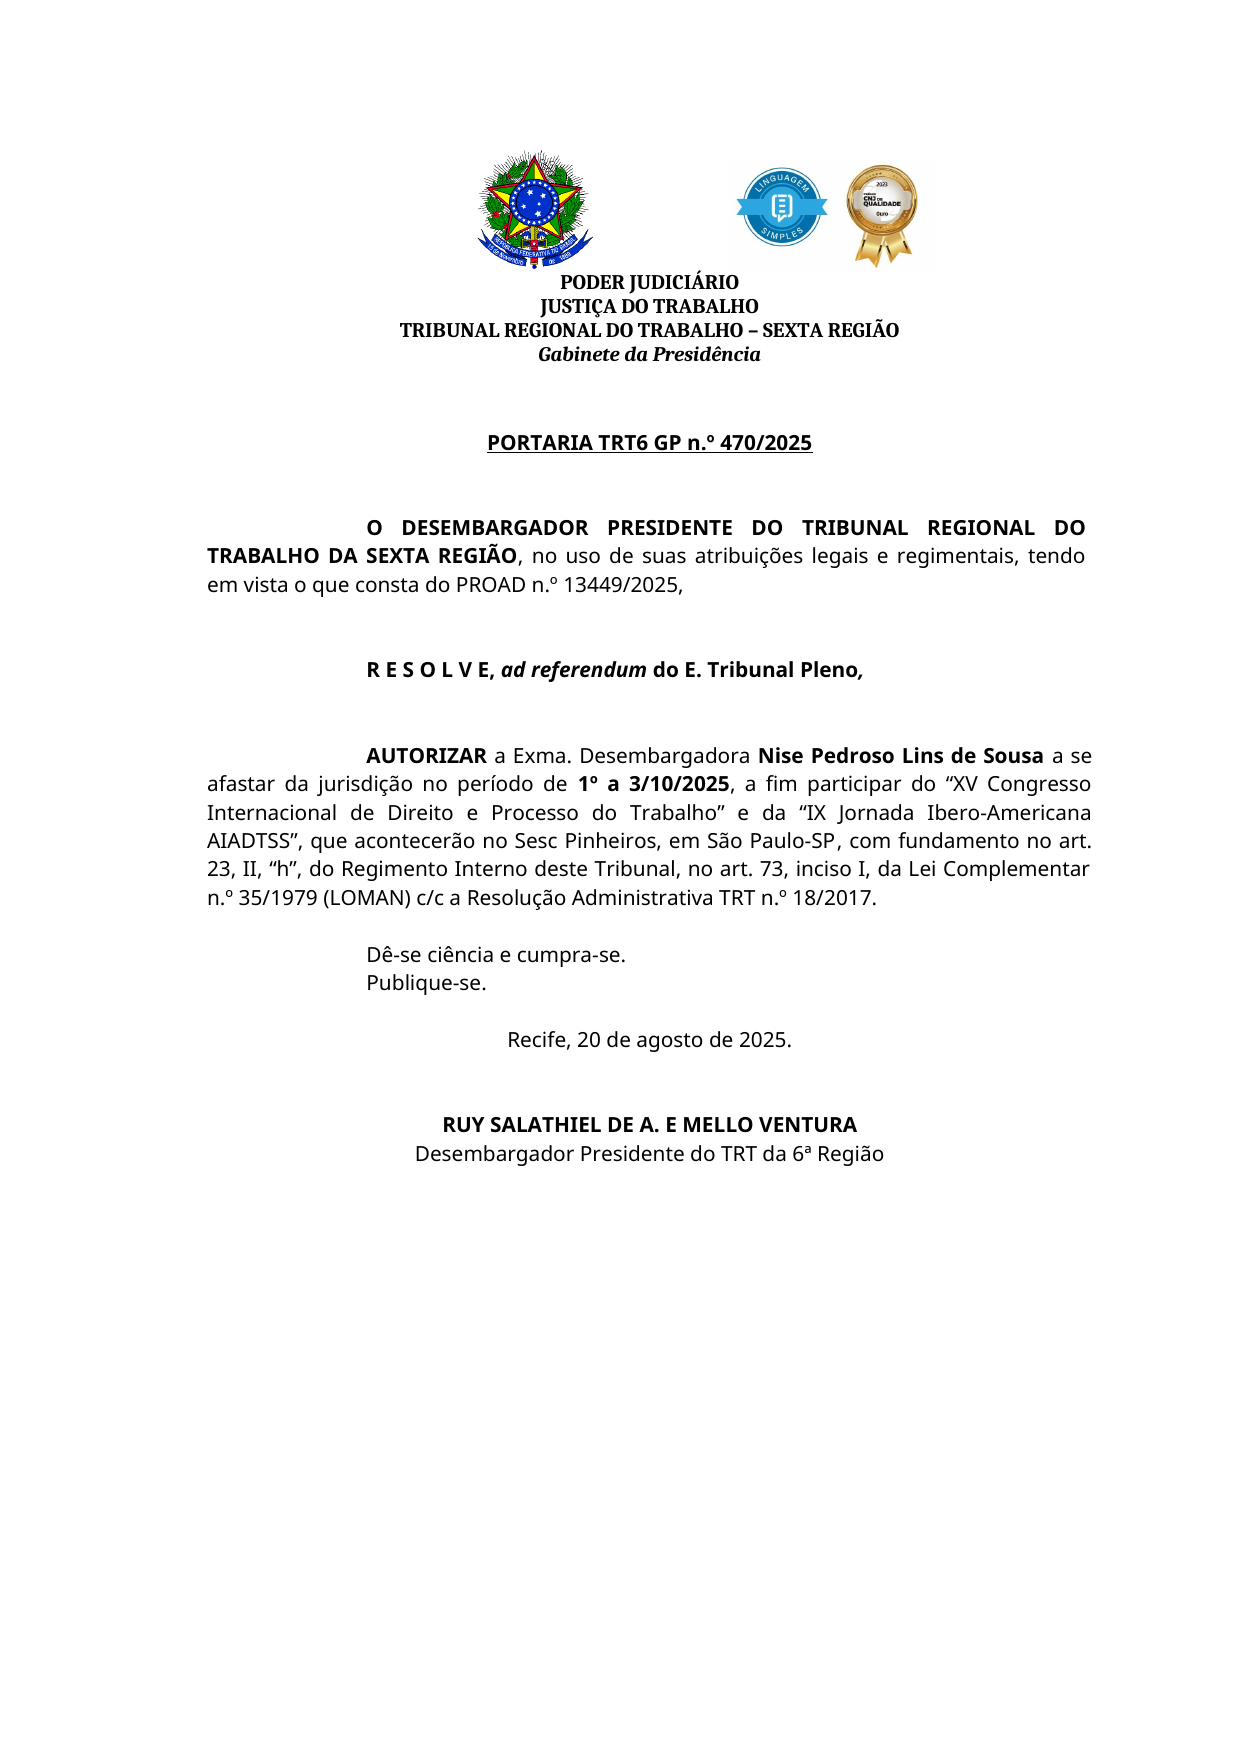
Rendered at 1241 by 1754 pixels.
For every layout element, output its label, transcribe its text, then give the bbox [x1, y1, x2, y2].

text PORTARIA TRT6 GP n.º 470/2025 [207, 428, 1092, 456]
text PODER JUDICIÁRIO [207, 271, 1092, 295]
text Recife, 20 de agosto de 2025. [207, 1025, 1092, 1053]
text R E S O L V E, ad referendum do E. Tribunal Pleno, [207, 655, 1087, 684]
text Gabinete da Presidência [207, 343, 1092, 367]
text RUY SALATHIEL DE A. E MELLO VENTURA [207, 1110, 1092, 1139]
text TRIBUNAL REGIONAL DO TRABALHO – SEXTA REGIÃO [207, 319, 1092, 343]
text O DESEMBARGADOR PRESIDENTE DO TRIBUNAL REGIONAL DO TRABALHO DA SEXTA REGIÃO, no uso de suas atribuições legais e regimentais, tendo em vista o que consta do PROAD n.º 13449/2025, [207, 513, 1087, 598]
text AUTORIZAR a Exma. Desembargadora Nise Pedroso Lins de Sousa a se afastar da jurisdição no período de 1º a 3/10/2025, a fim participar do “XV Congresso Internacional de Direito e Processo do Trabalho” e da “IX Jornada Ibero-Americana AIADTSS”, que acontecerão no Sesc Pinheiros, em São Paulo-SP, com fundamento no art. 23, II, “h”, do Regimento Interno deste Tribunal, no art. 73, inciso I, da Lei Complementar n.º 35/1979 (LOMAN) c/c a Resolução Administrativa TRT n.º 18/2017. [207, 741, 1092, 911]
picture [725, 155, 935, 271]
text Dê-se ciência e cumpra-se. [207, 940, 1092, 968]
text Desembargador Presidente do TRT da 6ª Região [207, 1139, 1092, 1167]
picture [472, 147, 596, 271]
text JUSTIÇA DO TRABALHO [207, 295, 1092, 319]
text Publique-se. [207, 968, 1092, 997]
